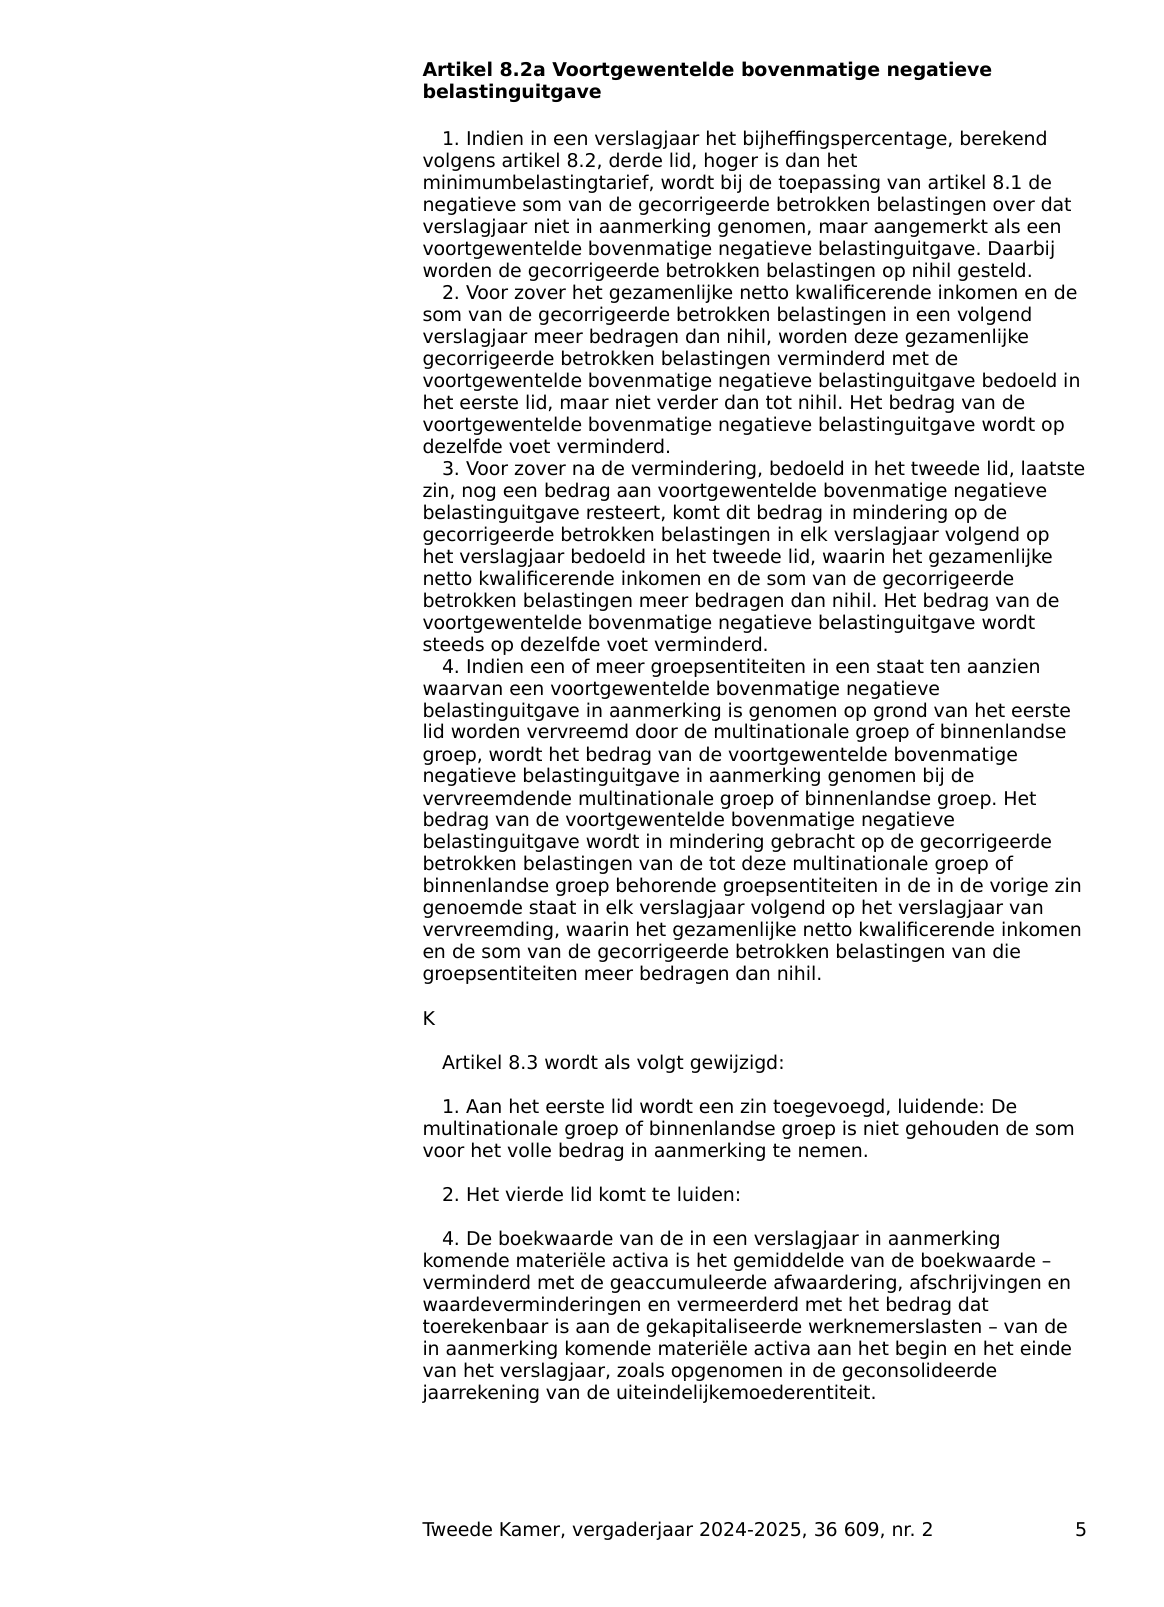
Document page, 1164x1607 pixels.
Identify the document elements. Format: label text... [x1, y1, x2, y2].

text 1. Indien in een verslagjaar het bijheffingspercentage, berekend volgens artikel 8.2, derde lid, hoger is dan het minimumbelastingtarief, wordt bij de toepassing van artikel 8.1 de negatieve som van de gecorrigeerde betrokken belastingen over dat verslagjaar niet in aanmerking genomen, maar aangemerkt als een voortgewentelde bovenmatige negatieve belastinguitgave. Daarbij worden de gecorrigeerde betrokken belastingen op nihil gesteld. [422, 128, 1087, 282]
subtitle Artikel 8.2a Voortgewentelde bovenmatige negatieve belastinguitgave [422, 59, 1087, 103]
text K [422, 1007, 1087, 1029]
text 4. Indien een of meer groepsentiteiten in een staat ten aanzien waarvan een voortgewentelde bovenmatige negatieve belastinguitgave in aanmerking is genomen op grond van het eerste lid worden vervreemd door de multinationale groep of binnenlandse groep, wordt het bedrag van de voortgewentelde bovenmatige negatieve belastinguitgave in aanmerking genomen bij de vervreemdende multinationale groep of binnenlandse groep. Het bedrag van de voortgewentelde bovenmatige negatieve belastinguitgave wordt in mindering gebracht op de gecorrigeerde betrokken belastingen van de tot deze multinationale groep of binnenlandse groep behorende groepsentiteiten in de in de vorige zin genoemde staat in elk verslagjaar volgend op het verslagjaar van vervreemding, waarin het gezamenlijke netto kwalificerende inkomen en de som van de gecorrigeerde betrokken belastingen van die groepsentiteiten meer bedragen dan nihil. [422, 656, 1087, 985]
text 3. Voor zover na de vermindering, bedoeld in het tweede lid, laatste zin, nog een bedrag aan voortgewentelde bovenmatige negatieve belastinguitgave resteert, komt dit bedrag in mindering op de gecorrigeerde betrokken belastingen in elk verslagjaar volgend op het verslagjaar bedoeld in het tweede lid, waarin het gezamenlijke netto kwalificerende inkomen en de som van de gecorrigeerde betrokken belastingen meer bedragen dan nihil. Het bedrag van de voortgewentelde bovenmatige negatieve belastinguitgave wordt steeds op dezelfde voet verminderd. [422, 458, 1087, 656]
text 2. Voor zover het gezamenlijke netto kwalificerende inkomen en de som van de gecorrigeerde betrokken belastingen in een volgend verslagjaar meer bedragen dan nihil, worden deze gezamenlijke gecorrigeerde betrokken belastingen verminderd met de voortgewentelde bovenmatige negatieve belastinguitgave bedoeld in het eerste lid, maar niet verder dan tot nihil. Het bedrag van de voortgewentelde bovenmatige negatieve belastinguitgave wordt op dezelfde voet verminderd. [422, 282, 1087, 458]
text Artikel 8.3 wordt als volgt gewijzigd: [422, 1052, 1087, 1073]
text 2. Het vierde lid komt te luiden: [422, 1184, 1087, 1206]
text 1. Aan het eerste lid wordt een zin toegevoegd, luidende: De multinationale groep of binnenlandse groep is niet gehouden de som voor het volle bedrag in aanmerking te nemen. [422, 1096, 1087, 1162]
text 4. De boekwaarde van de in een verslagjaar in aanmerking komende materiële activa is het gemiddelde van de boekwaarde – verminderd met de geaccumuleerde afwaardering, afschrijvingen en waardeverminderingen en vermeerderd met het bedrag dat toerekenbaar is aan de gekapitaliseerde werknemerslasten – van de in aanmerking komende materiële activa aan het begin en het einde van het verslagjaar, zoals opgenomen in de geconsolideerde jaarrekening van de uiteindelijkemoederentiteit. [422, 1228, 1087, 1404]
